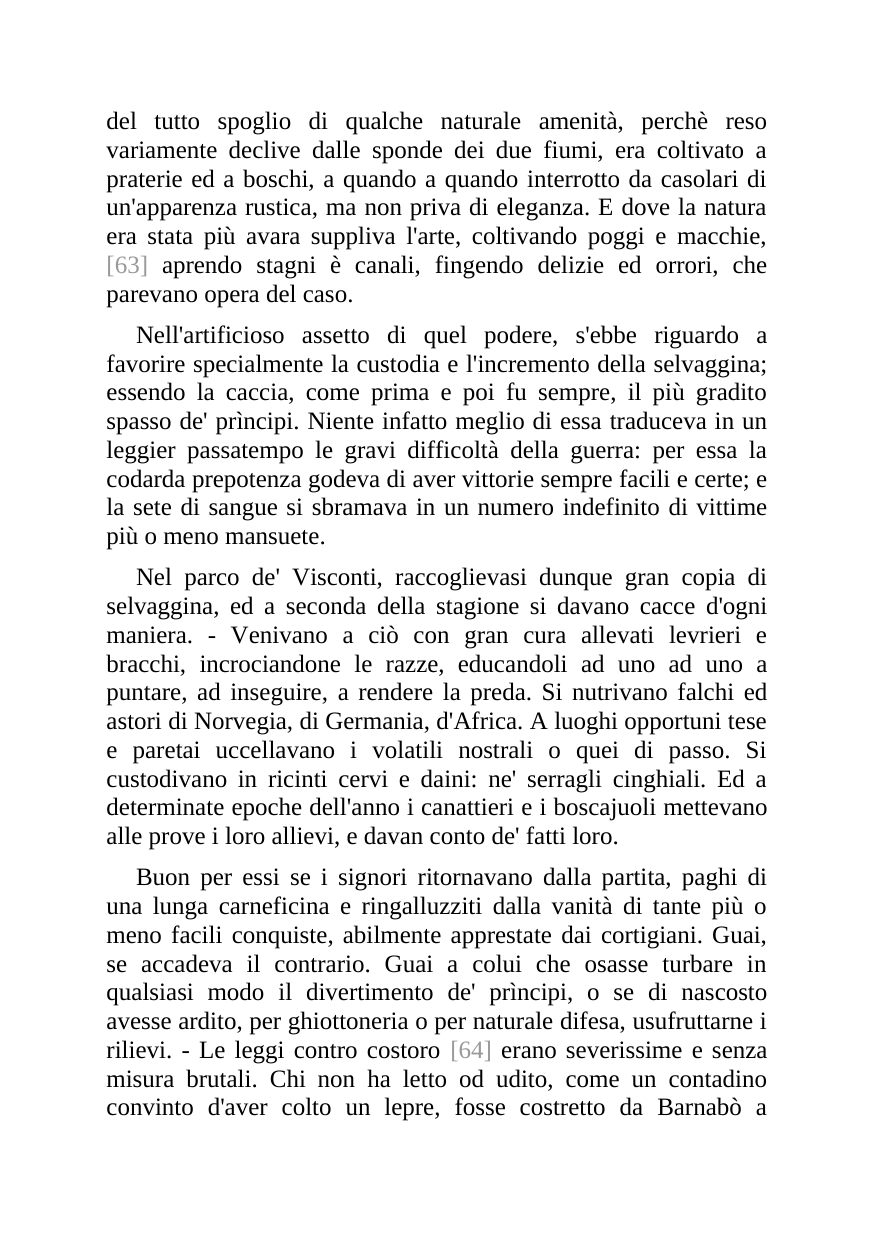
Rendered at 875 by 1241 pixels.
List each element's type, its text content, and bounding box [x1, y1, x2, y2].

text Nel parco de' Visconti, raccoglievasi dunque gran copia di selvaggina, ed a seconda della stagione si davano cacce d'ogni maniera. - Venivano a ciò con gran cura allevati levrieri e bracchi, incrociandone le razze, educandoli ad uno ad uno a puntare, ad inseguire, a rendere la preda. Si nutrivano falchi ed astori di Norvegia, di Germania, d'Africa. A luoghi opportuni tese e paretai uccellavano i volatili nostrali o quei di passo. Si custodivano in ricinti cervi e daini: ne' serragli cinghiali. Ed a determinate epoche dell'anno i canattieri e i boscajuoli mettevano alle prove i loro allievi, e davan conto de' fatti loro. [106, 562, 768, 850]
text Nell'artificioso assetto di quel podere, s'ebbe riguardo a favorire specialmente la custodia e l'incremento della selvaggina; essendo la caccia, come prima e poi fu sempre, il più gradito spasso de' prìncipi. Niente infatto meglio di essa traduceva in un leggier passatempo le gravi difficoltà della guerra: per essa la codarda prepotenza godeva di aver vittorie sempre facili e certe; e la sete di sangue si sbramava in un numero indefinito di vittime più o meno mansuete. [106, 320, 768, 550]
text del tutto spoglio di qualche naturale amenità, perchè reso variamente declive dalle sponde dei due fiumi, era coltivato a praterie ed a boschi, a quando a quando interrotto da casolari di un'apparenza rustica, ma non priva di eleganza. E dove la natura era stata più avara suppliva l'arte, coltivando poggi e macchie, [63] aprendo stagni è canali, fingendo delizie ed orrori, che parevano opera del caso. [106, 106, 768, 307]
text Buon per essi se i signori ritornavano dalla partita, paghi di una lunga carneficina e ringalluzziti dalla vanità di tante più o meno facili conquiste, abilmente apprestate dai cortigiani. Guai, se accadeva il contrario. Guai a colui che osasse turbare in qualsiasi modo il divertimento de' prìncipi, o se di nascosto avesse ardito, per ghiottoneria o per naturale difesa, usufruttarne i rilievi. - Le leggi contro costoro [64] erano severissime e senza misura brutali. Chi non ha letto od udito, come un contadino convinto d'aver colto un lepre, fosse costretto da Barnabò a [106, 862, 768, 1121]
